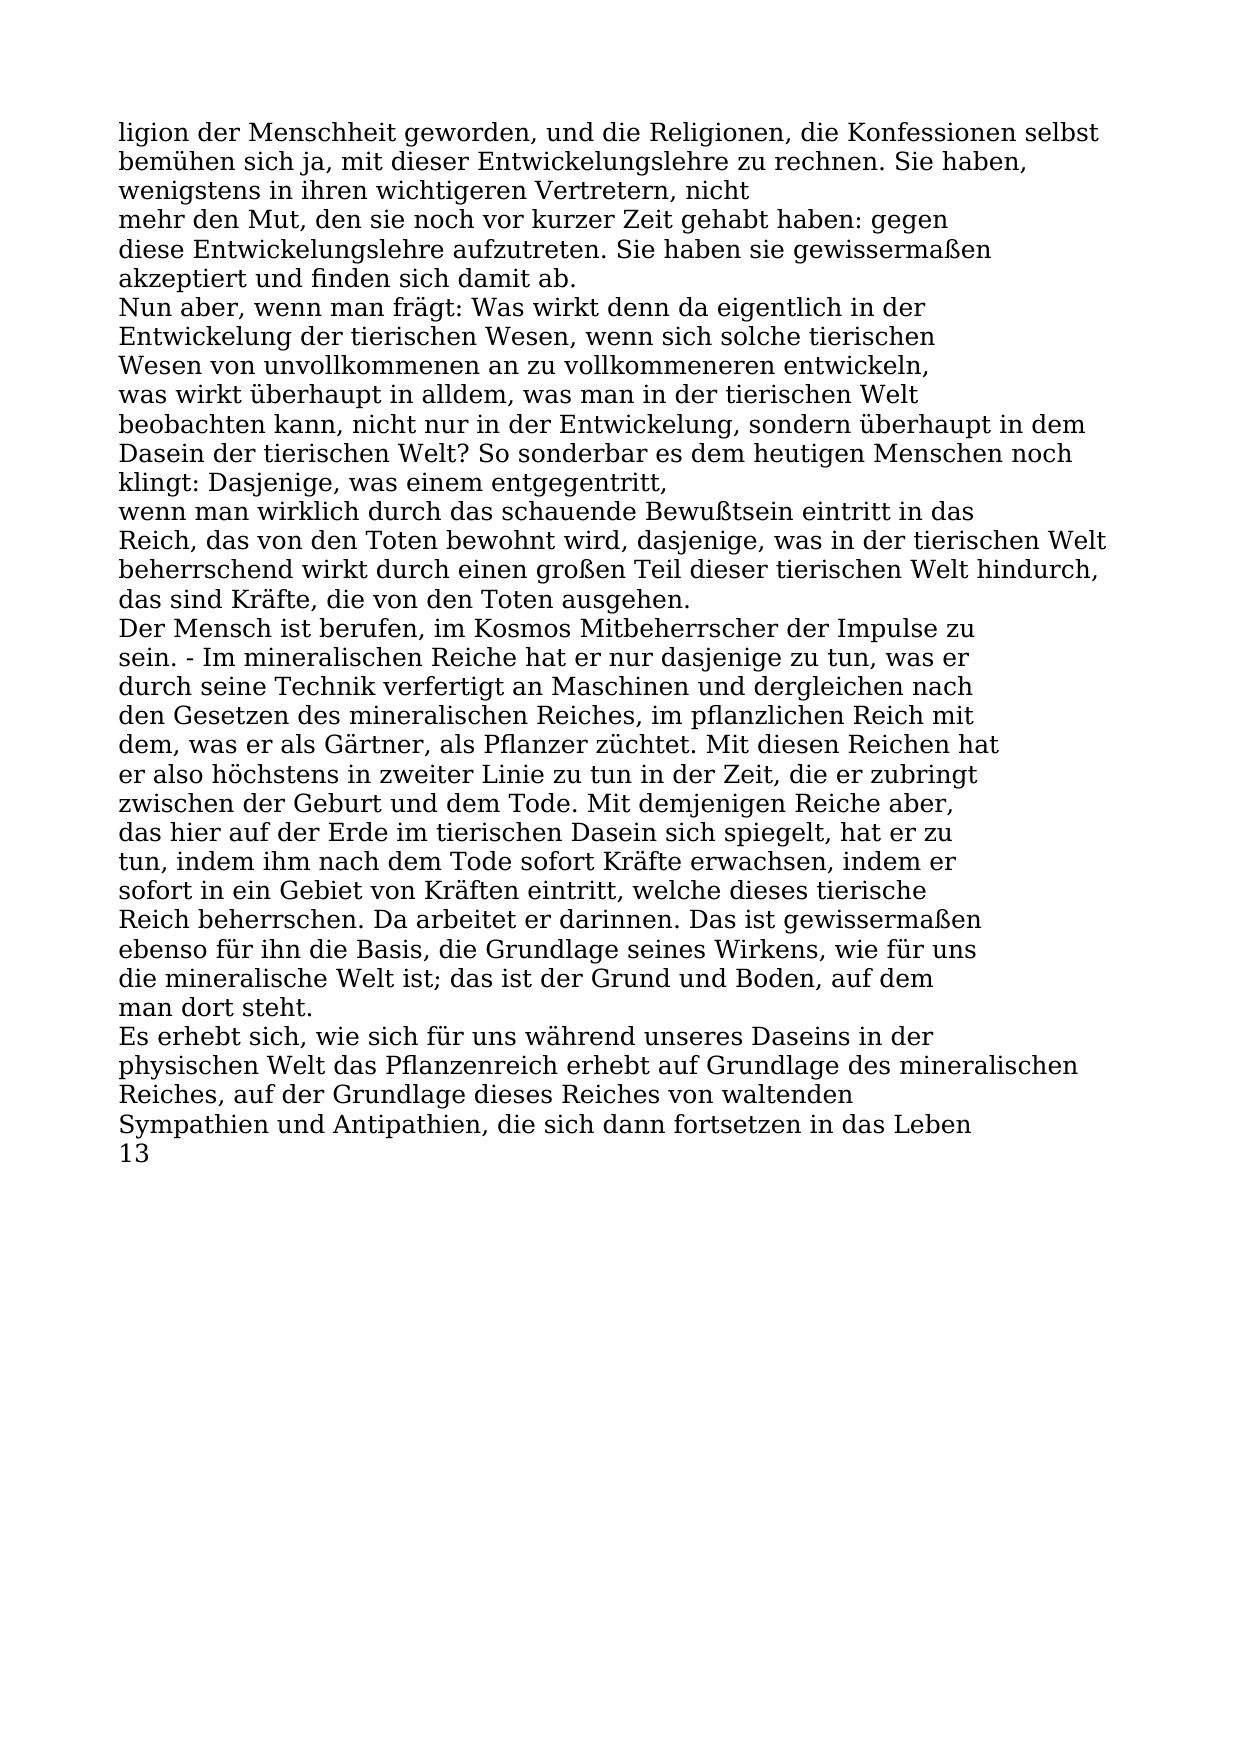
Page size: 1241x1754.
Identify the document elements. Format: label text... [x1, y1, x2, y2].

text dem, was er als Gärtner, als Pflanzer züchtet. Mit diesen Reichen hat [118, 731, 1122, 760]
text beobachten kann, nicht nur in der Entwickelung, sondern überhaupt in dem Dasein der tierischen Welt? So sonderbar es dem heutigen Menschen noch klingt: Dasjenige, was einem entgegentritt, [118, 410, 1122, 497]
text die mineralische Welt ist; das ist der Grund und Boden, auf dem [118, 964, 1122, 993]
text Es erhebt sich, wie sich für uns während unseres Daseins in der [118, 1022, 1122, 1051]
text was wirkt überhaupt in alldem, was man in der tierischen Welt [118, 381, 1122, 410]
text man dort steht. [118, 993, 1122, 1022]
text durch seine Technik verfertigt an Maschinen und dergleichen nach [118, 672, 1122, 701]
text akzeptiert und finden sich damit ab. [118, 264, 1122, 293]
text Der Mensch ist berufen, im Kosmos Mitbeherrscher der Impulse zu [118, 614, 1122, 643]
text Reich, das von den Toten bewohnt wird, dasjenige, was in der tierischen Welt beherrschend wirkt durch einen großen Teil dieser tierischen Welt hindurch, das sind Kräfte, die von den Toten ausgehen. [118, 526, 1122, 614]
text Wesen von unvollkommenen an zu vollkommeneren entwickeln, [118, 351, 1122, 381]
text ligion der Menschheit geworden, und die Religionen, die Konfessionen selbst bemühen sich ja, mit dieser Entwickelungslehre zu rechnen. Sie haben, wenigstens in ihren wichtigeren Vertretern, nicht [118, 118, 1122, 206]
text den Gesetzen des mineralischen Reiches, im pflanzlichen Reich mit [118, 701, 1122, 731]
text mehr den Mut, den sie noch vor kurzer Zeit gehabt haben: gegen [118, 206, 1122, 235]
text zwischen der Geburt und dem Tode. Mit demjenigen Reiche aber, [118, 789, 1122, 818]
text physischen Welt das Pflanzenreich erhebt auf Grundlage des mineralischen Reiches, auf der Grundlage dieses Reiches von waltenden [118, 1051, 1122, 1110]
text 13 [118, 1139, 1122, 1168]
text das hier auf der Erde im tierischen Dasein sich spiegelt, hat er zu [118, 818, 1122, 847]
text Reich beherrschen. Da arbeitet er darinnen. Das ist gewissermaßen [118, 906, 1122, 935]
text Nun aber, wenn man frägt: Was wirkt denn da eigentlich in der [118, 293, 1122, 322]
text sofort in ein Gebiet von Kräften eintritt, welche dieses tierische [118, 876, 1122, 906]
text wenn man wirklich durch das schauende Bewußtsein eintritt in das [118, 497, 1122, 526]
text ebenso für ihn die Basis, die Grundlage seines Wirkens, wie für uns [118, 935, 1122, 964]
text Sympathien und Antipathien, die sich dann fortsetzen in das Leben [118, 1110, 1122, 1139]
text sein. - Im mineralischen Reiche hat er nur dasjenige zu tun, was er [118, 643, 1122, 672]
text er also höchstens in zweiter Linie zu tun in der Zeit, die er zubringt [118, 760, 1122, 789]
text tun, indem ihm nach dem Tode sofort Kräfte erwachsen, indem er [118, 847, 1122, 876]
text diese Entwickelungslehre aufzutreten. Sie haben sie gewissermaßen [118, 235, 1122, 264]
text Entwickelung der tierischen Wesen, wenn sich solche tierischen [118, 322, 1122, 351]
